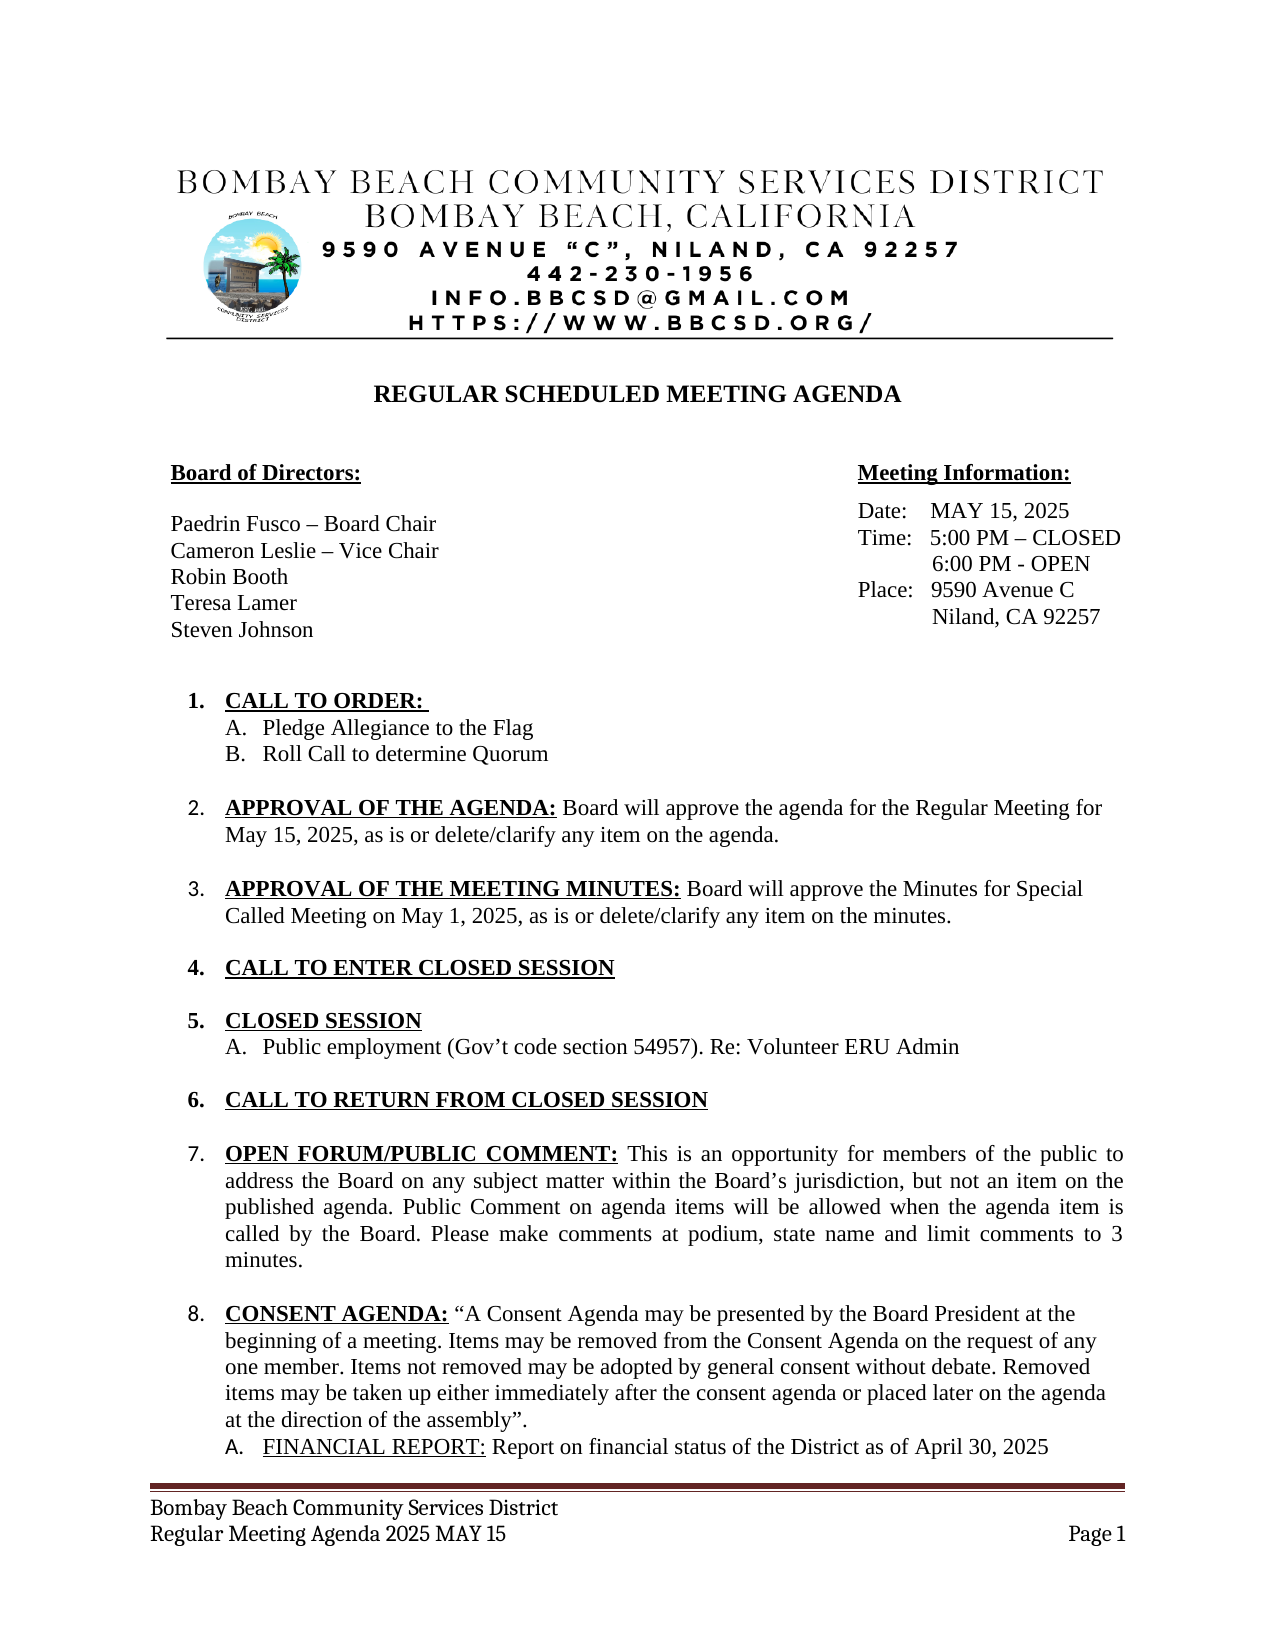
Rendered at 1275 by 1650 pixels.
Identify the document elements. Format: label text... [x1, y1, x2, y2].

list CONSENT AGENDA: “A Consent Agenda may be presented by the Board President at the beginning of a meeting. Items may be removed from the Consent Agenda on the request of any one member. Items not removed may be adopted by general consent without debate. Removed items may be taken up either immediately after the consent agenda or placed later on the agenda at the direction of the assembly”. [187, 1299, 1125, 1432]
list CALL TO ORDER: [187, 687, 1125, 714]
list Roll Call to determine Quorum [225, 740, 1125, 767]
list CALL TO RETURN FROM CLOSED SESSION [187, 1086, 1125, 1112]
text REGULAR SCHEDULED MEETING AGENDA [150, 379, 1125, 408]
list Pledge Allegiance to the Flag [225, 714, 1125, 740]
list APPROVAL OF THE MEETING MINUTES: Board will approve the Minutes for Special Called Meeting on May 1, 2025, as is or delete/clarify any item on the minutes. [187, 874, 1125, 928]
table_header Meeting Information: [801, 429, 1127, 492]
table_header Board of Directors: [165, 429, 475, 492]
list CALL TO ENTER CLOSED SESSION [187, 954, 1125, 981]
picture [150, 150, 1125, 350]
list FINANCIAL REPORT: Report on financial status of the District as of April 30, 2025 [225, 1432, 1125, 1460]
table_cell Date: MAY 15, 2025 Time: 5:00 PM – CLOSED 6:00 PM - OPEN Place: 9590 Avenue C Niland, CA 92257 [801, 492, 1127, 661]
table_header [475, 429, 801, 492]
list APPROVAL OF THE AGENDA: Board will approve the agenda for the Regular Meeting for May 15, 2025, as is or delete/clarify any item on the agenda. [187, 793, 1125, 847]
table_cell [475, 492, 801, 661]
table_cell Paedrin Fusco – Board Chair Cameron Leslie – Vice Chair Robin Booth Teresa Lamer Steven Johnson [165, 492, 475, 661]
list OPEN FORUM/PUBLIC COMMENT: This is an opportunity for members of the public to address the Board on any subject matter within the Board’s jurisdiction, but not an item on the published agenda. Public Comment on agenda items will be allowed when the agenda item is called by the Board. Please make comments at podium, state name and limit comments to 3 minutes. [187, 1139, 1125, 1272]
list CLOSED SESSION [187, 1007, 1125, 1033]
list Public employment (Gov’t code section 54957). Re: Volunteer ERU Admin [225, 1033, 1125, 1060]
